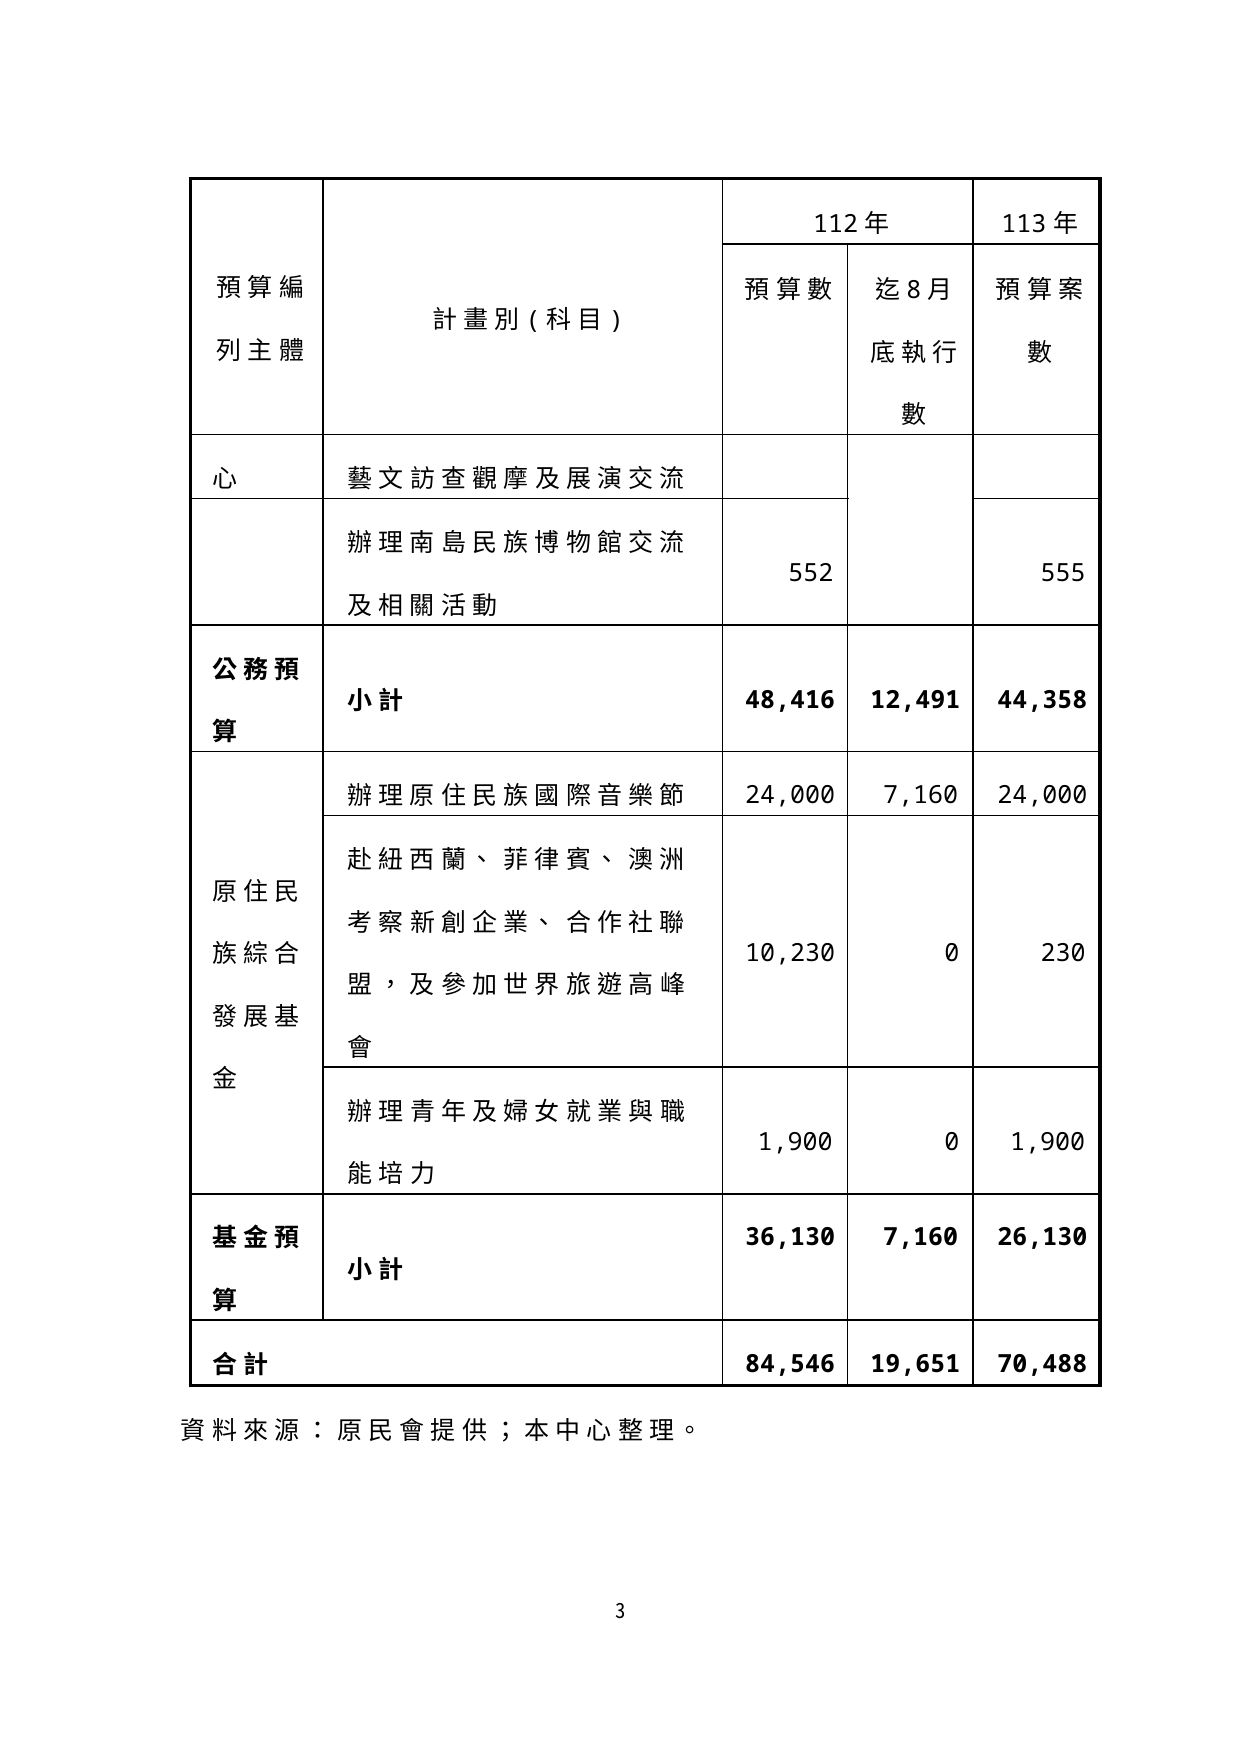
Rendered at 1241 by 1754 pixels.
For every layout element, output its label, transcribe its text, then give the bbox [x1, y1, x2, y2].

table_cell [974, 435, 1098, 497]
table_cell 44,358 [974, 626, 1098, 751]
table_cell 辦理南島民族博物館交流及相關活動 [324, 499, 722, 624]
table_cell 小計 [324, 626, 722, 751]
table_cell 7,160 [848, 1195, 972, 1319]
table_cell 原住民族綜合發展基金 [192, 752, 322, 1193]
table_cell 7,160 [848, 752, 972, 815]
table_cell 555 [974, 499, 1098, 624]
table_cell 70,488 [974, 1321, 1098, 1383]
table_cell 12,491 [848, 626, 972, 751]
table_header 預算編列主體 [192, 180, 322, 433]
table_cell 1,900 [723, 1068, 847, 1193]
table_cell 基金預算 [192, 1195, 322, 1319]
table_cell 10,230 [723, 816, 847, 1066]
table_cell 26,130 [974, 1195, 1098, 1319]
table_cell 預算數 [723, 245, 847, 433]
table_cell 36,130 [723, 1195, 847, 1319]
text 資料來源：原民會提供；本中心整理。 [177, 1387, 1063, 1449]
table_cell 小計 [324, 1195, 722, 1319]
table_cell 84,546 [723, 1321, 847, 1383]
table_cell 24,000 [723, 752, 847, 815]
table_cell 0 [848, 816, 972, 1066]
table_cell 0 [848, 1068, 972, 1193]
table_cell 預算案數 [974, 245, 1098, 433]
table_header 112年 [723, 180, 972, 243]
table_cell 合計 [192, 1321, 722, 1383]
table_cell 230 [974, 816, 1098, 1066]
table_cell 19,651 [848, 1321, 972, 1383]
table_cell 辦理原住民族國際音樂節 [324, 752, 722, 815]
table_cell 心 [192, 435, 322, 497]
table_cell 24,000 [974, 752, 1098, 815]
table_cell [192, 499, 322, 624]
table_cell [848, 435, 972, 624]
table_cell [723, 435, 847, 497]
table_cell 赴紐西蘭、菲律賓、澳洲考察新創企業、合作社聯盟，及參加世界旅遊高峰會 [324, 816, 722, 1066]
table_cell 藝文訪查觀摩及展演交流 [324, 435, 722, 497]
table_cell 迄8月底執行數 [848, 245, 972, 433]
table_cell 48,416 [723, 626, 847, 751]
table_cell 公務預算 [192, 626, 322, 751]
table_cell 1,900 [974, 1068, 1098, 1193]
table_cell 552 [723, 499, 847, 624]
table_header 113年 [974, 180, 1098, 243]
table_cell 辦理青年及婦女就業與職能培力 [324, 1068, 722, 1193]
table_header 計畫別(科目) [324, 180, 722, 433]
